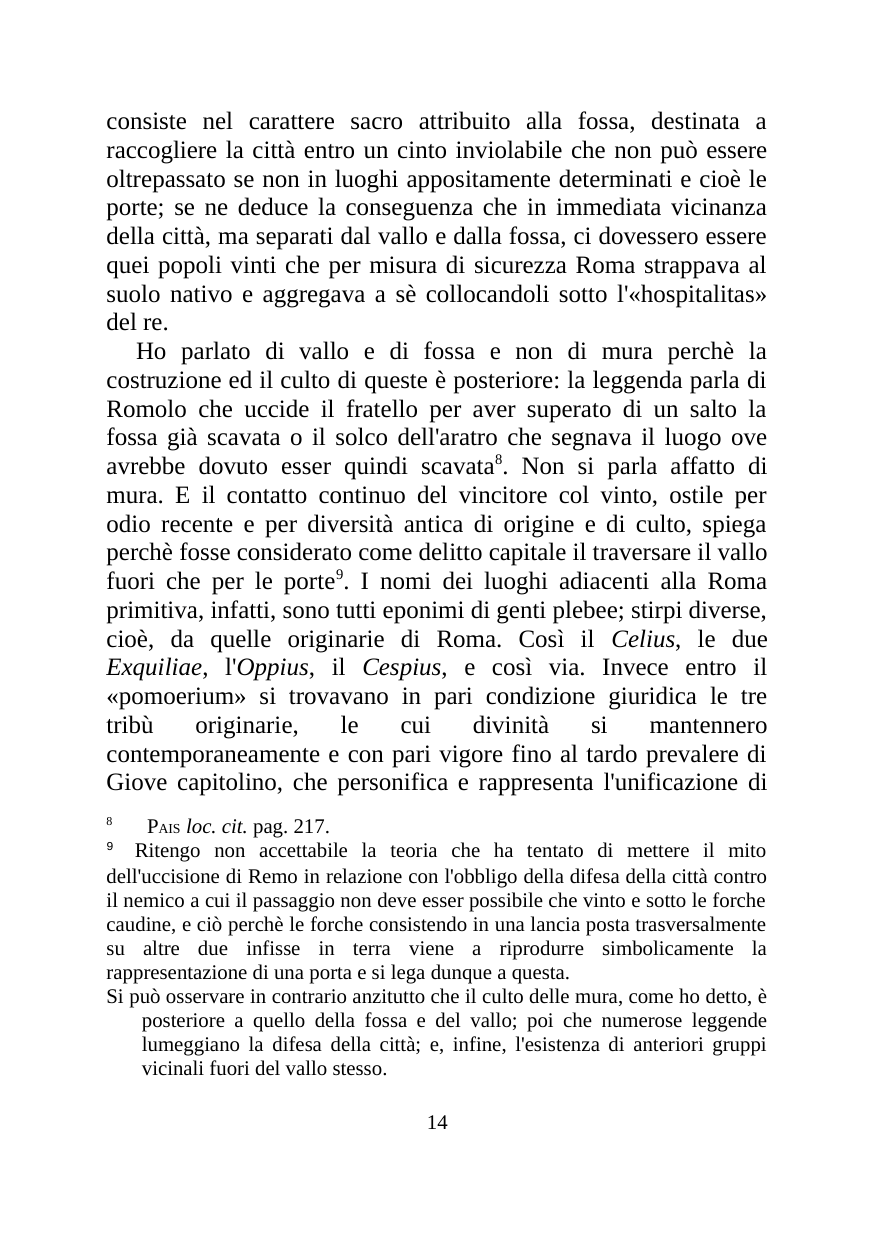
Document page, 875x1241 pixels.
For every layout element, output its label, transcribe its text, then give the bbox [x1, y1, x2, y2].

text Si può osservare in contrario anzitutto che il culto delle mura, come ho detto, è posteriore a quello della fossa e del vallo; poi che numerose leggende lumeggiano la difesa della città; e, infine, l'esistenza di anteriori gruppi vicinali fuori del vallo stesso. [106, 984, 768, 1080]
text Pais loc. cit. pag. 217. [106, 814, 768, 838]
text consiste nel carattere sacro attribuito alla fossa, destinata a raccogliere la città entro un cinto inviolabile che non può essere oltrepassato se non in luoghi appositamente determinati e cioè le porte; se ne deduce la conseguenza che in immediata vicinanza della città, ma separati dal vallo e dalla fossa, ci dovessero essere quei popoli vinti che per misura di sicurezza Roma strappava al suolo nativo e aggregava a sè collocandoli sotto l'«hospitalitas» del re. [106, 106, 768, 336]
text Ho parlato di vallo e di fossa e non di mura perchè la costruzione ed il culto di queste è posteriore: la leggenda parla di Romolo che uccide il fratello per aver superato di un salto la fossa già scavata o il solco dell'aratro che segnava il luogo ove avrebbe dovuto esser quindi scavata. Non si parla affatto di mura. E il contatto continuo del vincitore col vinto, ostile per odio recente e per diversità antica di origine e di culto, spiega perchè fosse considerato come delitto capitale il traversare il vallo fuori che per le porte. I nomi dei luoghi adiacenti alla Roma primitiva, infatti, sono tutti eponimi di genti plebee; stirpi diverse, cioè, da quelle originarie di Roma. Così il Celius, le due Exquiliae, l'Oppius, il Cespius, e così via. Invece entro il «pomoerium» si trovavano in pari condizione giuridica le tre tribù originarie, le cui divinità si mantennero contemporaneamente e con pari vigore fino al tardo prevalere di Giove capitolino, che personifica e rappresenta l'unificazione di [106, 336, 768, 796]
text Ritengo non accettabile la teoria che ha tentato di mettere il mito dell'uccisione di Remo in relazione con l'obbligo della difesa della città contro il nemico a cui il passaggio non deve esser possibile che vinto e sotto le forche caudine, e ciò perchè le forche consistendo in una lancia posta trasversalmente su altre due infisse in terra viene a riprodurre simbolicamente la rappresentazione di una porta e si lega dunque a questa. [106, 838, 768, 984]
